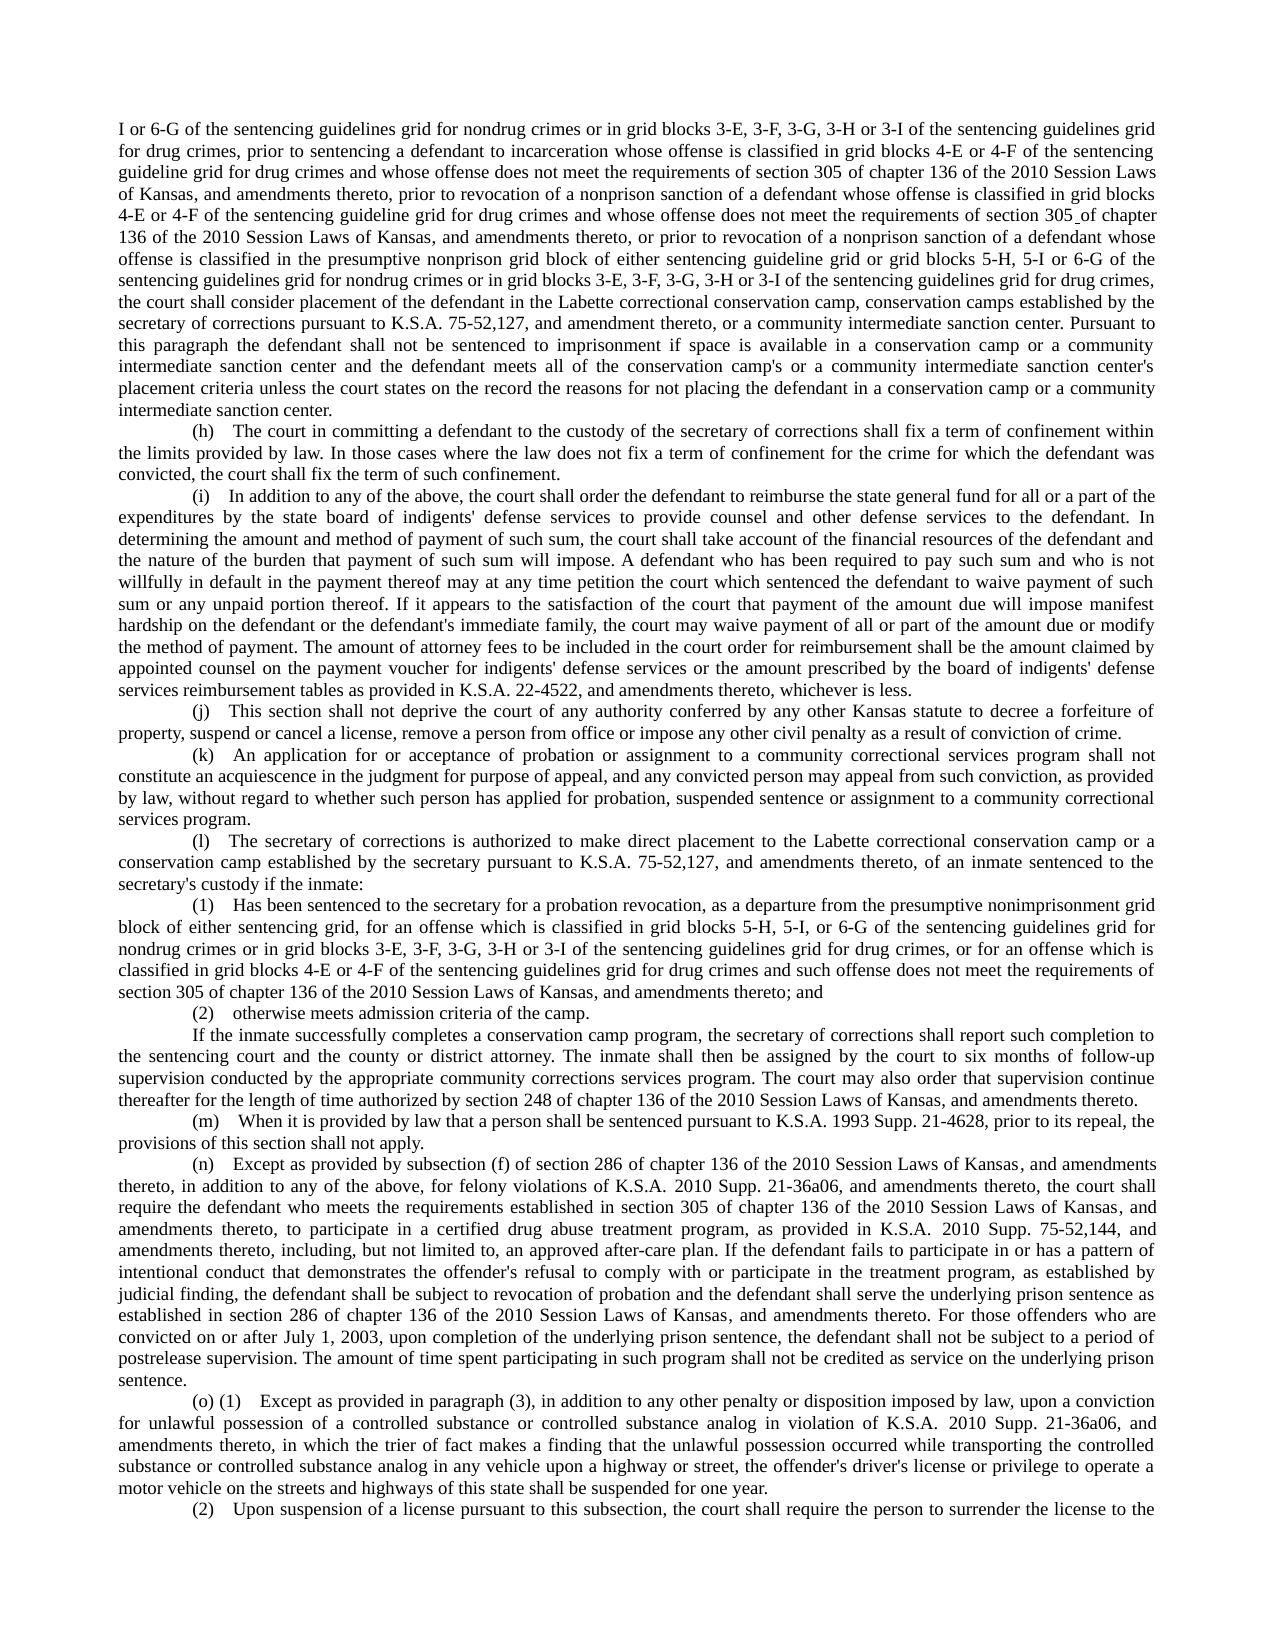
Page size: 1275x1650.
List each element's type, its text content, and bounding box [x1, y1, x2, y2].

text (o) (1) Except as provided in paragraph (3), in addition to any other penalty or disposition imposed by law, upon a conviction for unlawful possession of a controlled substance or controlled substance analog in violation of K.S.A. 2010 Supp. 21-36a06, and amendments thereto, in which the trier of fact makes a finding that the unlawful possession occurred while transporting the controlled substance or controlled substance analog in any vehicle upon a highway or street, the offender's driver's license or privilege to operate a motor vehicle on the streets and highways of this state shall be suspended for one year. [118, 1390, 1157, 1498]
text (l) The secretary of corrections is authorized to make direct placement to the Labette correctional conservation camp or a conservation camp established by the secretary pursuant to K.S.A. 75-52,127, and amendments thereto, of an inmate sentenced to the secretary's custody if the inmate: [118, 830, 1157, 894]
text (j) This section shall not deprive the court of any authority conferred by any other Kansas statute to decree a forfeiture of property, suspend or cancel a license, remove a person from office or impose any other civil penalty as a result of conviction of crime. [118, 700, 1157, 743]
text (2) otherwise meets admission criteria of the camp. [118, 1002, 1157, 1024]
text I or 6-G of the sentencing guidelines grid for nondrug crimes or in grid blocks 3-E, 3-F, 3-G, 3-H or 3-I of the sentencing guidelines grid for drug crimes, prior to sentencing a defendant to incarceration whose offense is classified in grid blocks 4-E or 4-F of the sentencing guideline grid for drug crimes and whose offense does not meet the requirements of section 305 of chapter 136 of the 2010 Session Laws of Kansas, and amendments thereto, prior to revocation of a nonprison sanction of a defendant whose offense is classified in grid blocks 4-E or 4-F of the sentencing guideline grid for drug crimes and whose offense does not meet the requirements of section 305 of chapter 136 of the 2010 Session Laws of Kansas, and amendments thereto, or prior to revocation of a nonprison sanction of a defendant whose offense is classified in the presumptive nonprison grid block of either sentencing guideline grid or grid blocks 5-H, 5-I or 6-G of the sentencing guidelines grid for nondrug crimes or in grid blocks 3-E, 3-F, 3-G, 3-H or 3-I of the sentencing guidelines grid for drug crimes, the court shall consider placement of the defendant in the Labette correctional conservation camp, conservation camps established by the secretary of corrections pursuant to K.S.A. 75-52,127, and amendment thereto, or a community intermediate sanction center. Pursuant to this paragraph the defendant shall not be sentenced to imprisonment if space is available in a conservation camp or a community intermediate sanction center and the defendant meets all of the conservation camp's or a community intermediate sanction center's placement criteria unless the court states on the record the reasons for not placing the defendant in a conservation camp or a community intermediate sanction center. [118, 118, 1157, 420]
text If the inmate successfully completes a conservation camp program, the secretary of corrections shall report such completion to the sentencing court and the county or district attorney. The inmate shall then be assigned by the court to six months of follow-up supervision conducted by the appropriate community corrections services program. The court may also order that supervision continue thereafter for the length of time authorized by section 248 of chapter 136 of the 2010 Session Laws of Kansas, and amendments thereto. [118, 1024, 1157, 1110]
text (k) An application for or acceptance of probation or assignment to a community correctional services program shall not constitute an acquiescence in the judgment for purpose of appeal, and any convicted person may appeal from such conviction, as provided by law, without regard to whether such person has applied for probation, suspended sentence or assignment to a community correctional services program. [118, 743, 1157, 830]
text (i) In addition to any of the above, the court shall order the defendant to reimburse the state general fund for all or a part of the expenditures by the state board of indigents' defense services to provide counsel and other defense services to the defendant. In determining the amount and method of payment of such sum, the court shall take account of the financial resources of the defendant and the nature of the burden that payment of such sum will impose. A defendant who has been required to pay such sum and who is not willfully in default in the payment thereof may at any time petition the court which sentenced the defendant to waive payment of such sum or any unpaid portion thereof. If it appears to the satisfaction of the court that payment of the amount due will impose manifest hardship on the defendant or the defendant's immediate family, the court may waive payment of all or part of the amount due or modify the method of payment. The amount of attorney fees to be included in the court order for reimbursement shall be the amount claimed by appointed counsel on the payment voucher for indigents' defense services or the amount prescribed by the board of indigents' defense services reimbursement tables as provided in K.S.A. 22-4522, and amendments thereto, whichever is less. [118, 485, 1157, 700]
text (h) The court in committing a defendant to the custody of the secretary of corrections shall fix a term of confinement within the limits provided by law. In those cases where the law does not fix a term of confinement for the crime for which the defendant was convicted, the court shall fix the term of such confinement. [118, 420, 1157, 485]
text (m) When it is provided by law that a person shall be sentenced pursuant to K.S.A. 1993 Supp. 21-4628, prior to its repeal, the provisions of this section shall not apply. [118, 1110, 1157, 1153]
text (n) Except as provided by subsection (f) of section 286 of chapter 136 of the 2010 Session Laws of Kansas, and amendments thereto, in addition to any of the above, for felony violations of K.S.A. 2010 Supp. 21-36a06, and amendments thereto, the court shall require the defendant who meets the requirements established in section 305 of chapter 136 of the 2010 Session Laws of Kansas, and amendments thereto, to participate in a certified drug abuse treatment program, as provided in K.S.A. 2010 Supp. 75-52,144, and amendments thereto, including, but not limited to, an approved after-care plan. If the defendant fails to participate in or has a pattern of intentional conduct that demonstrates the offender's refusal to comply with or participate in the treatment program, as established by judicial finding, the defendant shall be subject to revocation of probation and the defendant shall serve the underlying prison sentence as established in section 286 of chapter 136 of the 2010 Session Laws of Kansas, and amendments thereto. For those offenders who are convicted on or after July 1, 2003, upon completion of the underlying prison sentence, the defendant shall not be subject to a period of postrelease supervision. The amount of time spent participating in such program shall not be credited as service on the underlying prison sentence. [118, 1153, 1157, 1390]
text (2) Upon suspension of a license pursuant to this subsection, the court shall require the person to surrender the license to the [118, 1498, 1157, 1520]
text (1) Has been sentenced to the secretary for a probation revocation, as a departure from the presumptive nonimprisonment grid block of either sentencing grid, for an offense which is classified in grid blocks 5-H, 5-I, or 6-G of the sentencing guidelines grid for nondrug crimes or in grid blocks 3-E, 3-F, 3-G, 3-H or 3-I of the sentencing guidelines grid for drug crimes, or for an offense which is classified in grid blocks 4-E or 4-F of the sentencing guidelines grid for drug crimes and such offense does not meet the requirements of section 305 of chapter 136 of the 2010 Session Laws of Kansas, and amendments thereto; and [118, 894, 1157, 1002]
